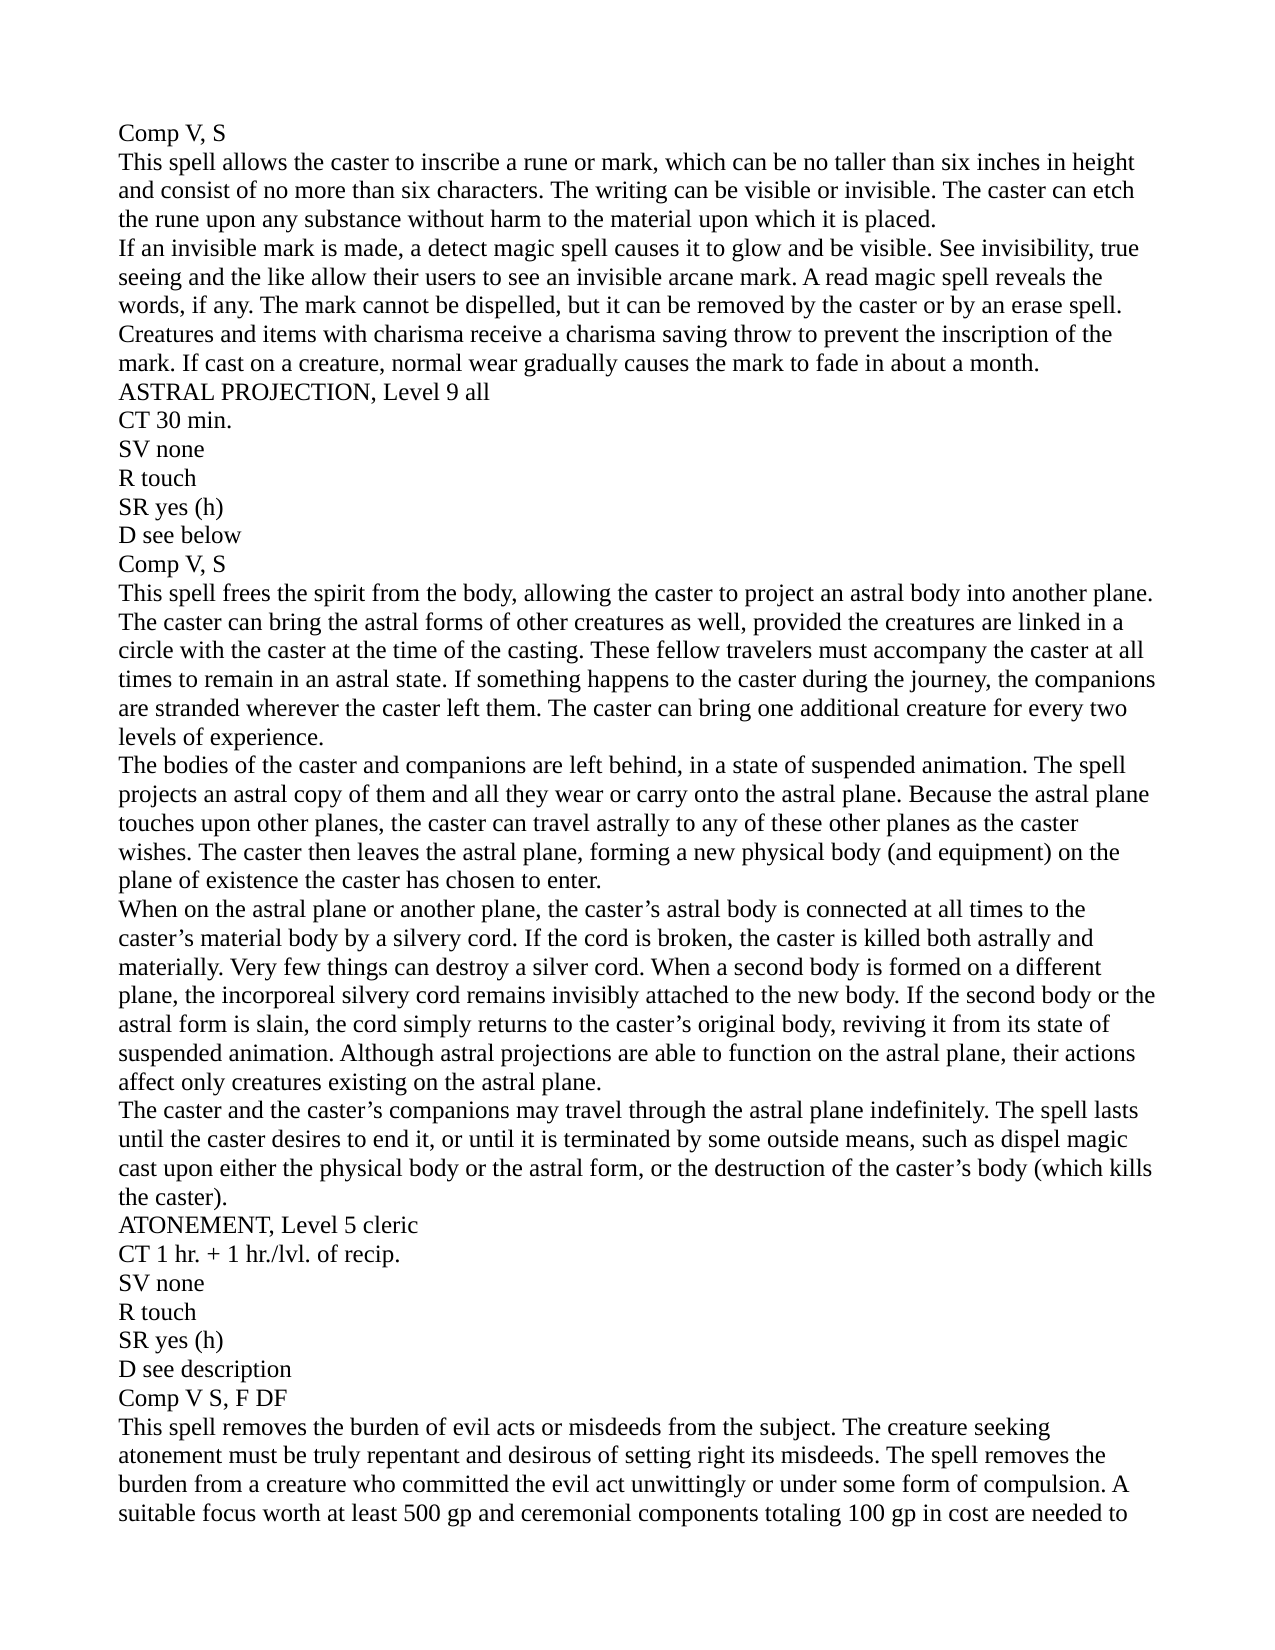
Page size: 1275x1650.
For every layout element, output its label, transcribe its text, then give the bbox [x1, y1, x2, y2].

text CT 1 hr. + 1 hr./lvl. of recip. [118, 1239, 1157, 1268]
text The caster and the caster’s companions may travel through the astral plane indefinitely. The spell lasts until the caster desires to end it, or until it is terminated by some outside means, such as dispel magic cast upon either the physical body or the astral form, or the destruction of the caster’s body (which kills the caster). [118, 1096, 1157, 1211]
text This spell removes the burden of evil acts or misdeeds from the subject. The creature seeking atonement must be truly repentant and desirous of setting right its misdeeds. The spell removes the burden from a creature who committed the evil act unwittingly or under some form of compulsion. A suitable focus worth at least 500 gp and ceremonial components totaling 100 gp in cost are needed to [118, 1412, 1157, 1527]
text Comp V, S [118, 549, 1157, 578]
text This spell frees the spirit from the body, allowing the caster to project an astral body into another plane. The caster can bring the astral forms of other creatures as well, provided the creatures are linked in a circle with the caster at the time of the casting. These fellow travelers must accompany the caster at all times to remain in an astral state. If something happens to the caster during the journey, the companions are stranded wherever the caster left them. The caster can bring one additional creature for every two levels of experience. [118, 578, 1157, 751]
text D see description [118, 1354, 1157, 1383]
text If an invisible mark is made, a detect magic spell causes it to glow and be visible. See invisibility, true seeing and the like allow their users to see an invisible arcane mark. A read magic spell reveals the words, if any. The mark cannot be dispelled, but it can be removed by the caster or by an erase spell. [118, 233, 1157, 319]
text R touch [118, 463, 1157, 492]
text Creatures and items with charisma receive a charisma saving throw to prevent the inscription of the mark. If cast on a creature, normal wear gradually causes the mark to fade in about a month. [118, 319, 1157, 377]
text D see below [118, 521, 1157, 549]
text SR yes (h) [118, 492, 1157, 521]
text R touch [118, 1297, 1157, 1326]
text CT 30 min. [118, 406, 1157, 434]
text SR yes (h) [118, 1326, 1157, 1354]
text SV none [118, 434, 1157, 463]
text This spell allows the caster to inscribe a rune or mark, which can be no taller than six inches in height and consist of no more than six characters. The writing can be visible or invisible. The caster can etch the rune upon any substance without harm to the material upon which it is placed. [118, 147, 1157, 233]
text Comp V S, F DF [118, 1383, 1157, 1412]
text ATONEMENT, Level 5 cleric [118, 1211, 1157, 1239]
text SV none [118, 1268, 1157, 1297]
text Comp V, S [118, 118, 1157, 147]
text ASTRAL PROJECTION, Level 9 all [118, 377, 1157, 406]
text When on the astral plane or another plane, the caster’s astral body is connected at all times to the caster’s material body by a silvery cord. If the cord is broken, the caster is killed both astrally and materially. Very few things can destroy a silver cord. When a second body is formed on a different plane, the incorporeal silvery cord remains invisibly attached to the new body. If the second body or the astral form is slain, the cord simply returns to the caster’s original body, reviving it from its state of suspended animation. Although astral projections are able to function on the astral plane, their actions affect only creatures existing on the astral plane. [118, 894, 1157, 1096]
text The bodies of the caster and companions are left behind, in a state of suspended animation. The spell projects an astral copy of them and all they wear or carry onto the astral plane. Because the astral plane touches upon other planes, the caster can travel astrally to any of these other planes as the caster wishes. The caster then leaves the astral plane, forming a new physical body (and equipment) on the plane of existence the caster has chosen to enter. [118, 751, 1157, 894]
